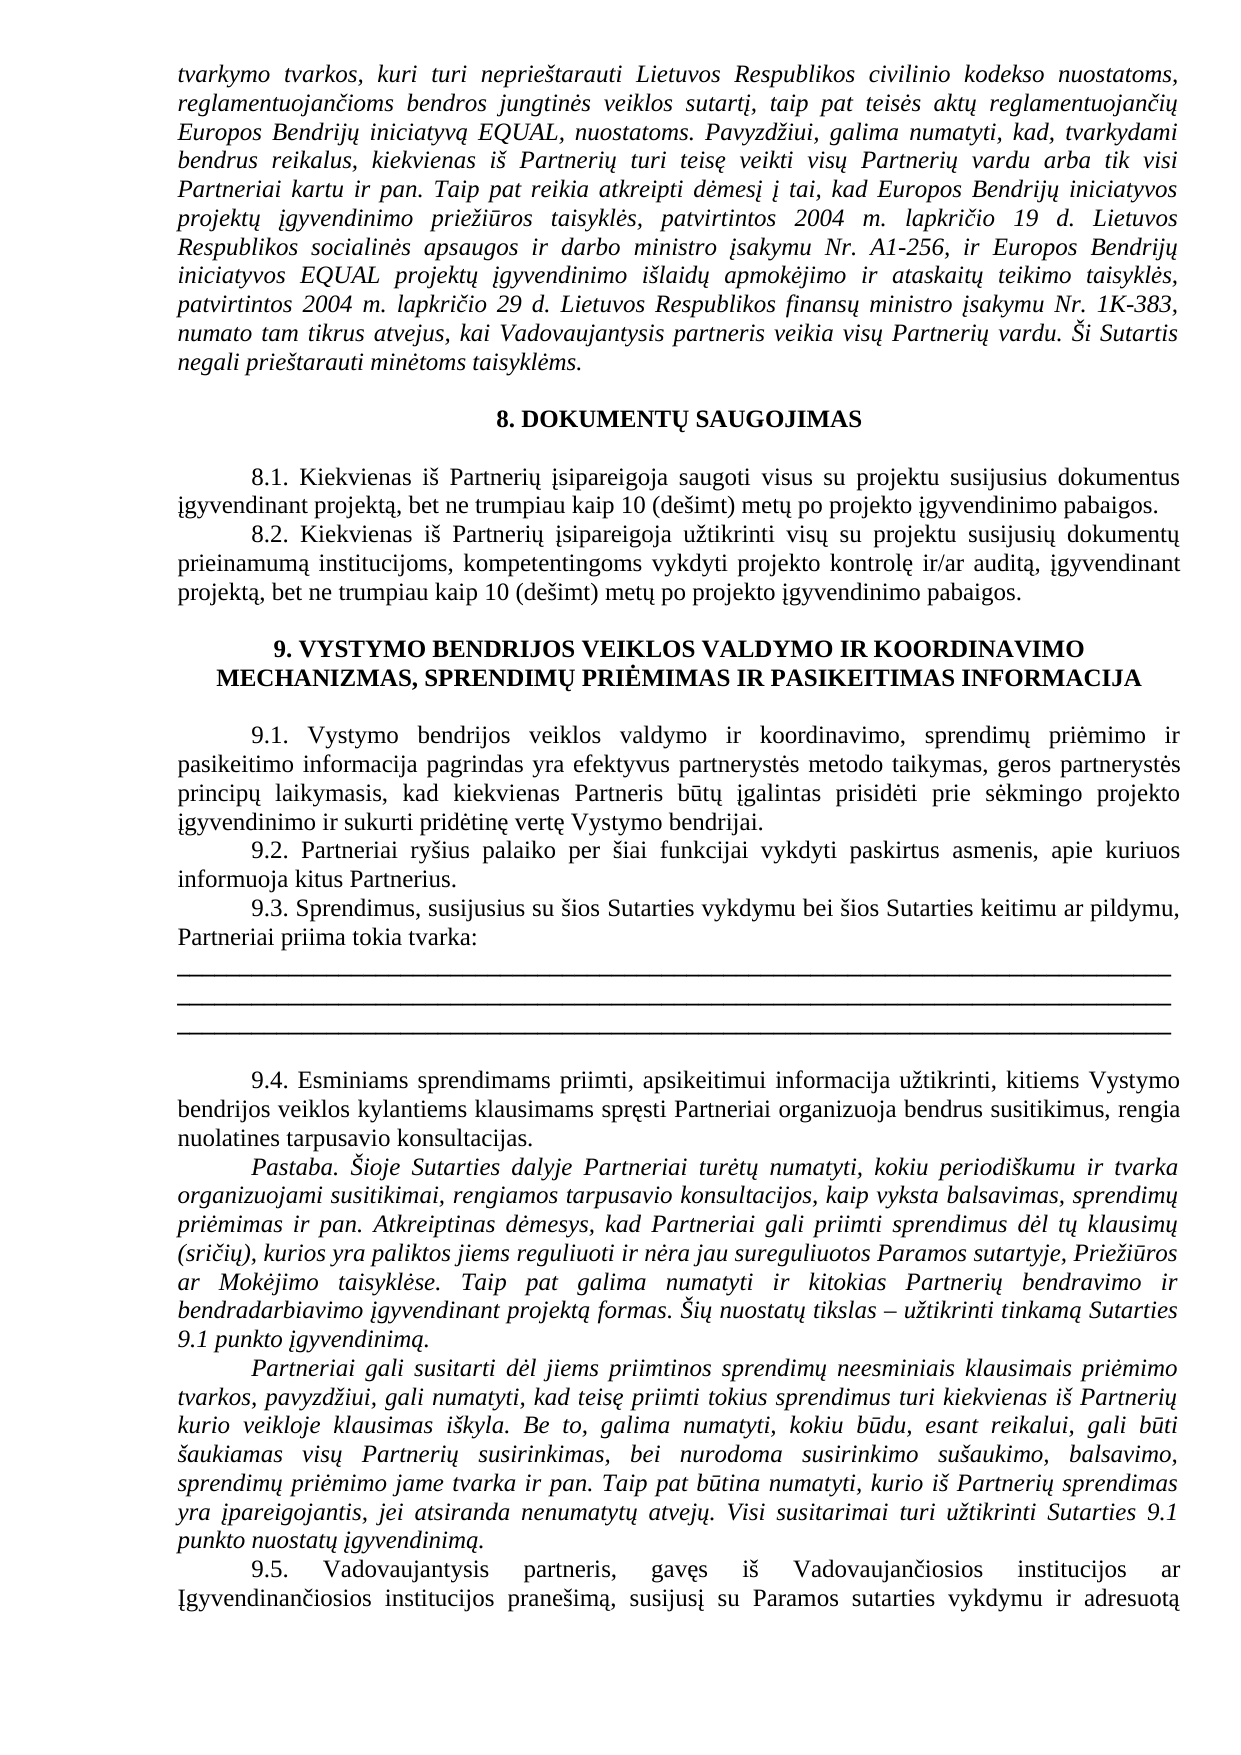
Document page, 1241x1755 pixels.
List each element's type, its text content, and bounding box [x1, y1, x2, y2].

text 9.2. Partneriai ryšius palaiko per šiai funkcijai vykdyti paskirtus asmenis, apie kuriuos informuoja kitus Partnerius. [177, 835, 1181, 893]
text Pastaba. Šioje Sutarties dalyje Partneriai turėtų numatyti, kokiu periodiškumu ir tvarka organizuojami susitikimai, rengiamos tarpusavio konsultacijos, kaip vyksta balsavimas, sprendimų priėmimas ir pan. Atkreiptinas dėmesys, kad Partneriai gali priimti sprendimus dėl tų klausimų (sričių), kurios yra paliktos jiems reguliuoti ir nėra jau sureguliuotos Paramos sutartyje, Priežiūros ar Mokėjimo taisyklėse. Taip pat galima numatyti ir kitokias Partnerių bendravimo ir bendradarbiavimo įgyvendinant projektą formas. Šių nuostatų tikslas – užtikrinti tinkamą Sutarties 9.1 punkto įgyvendinimą. [177, 1152, 1181, 1353]
text 8.2. Kiekvienas iš Partnerių įsipareigoja užtikrinti visų su projektu susijusių dokumentų prieinamumą institucijoms, kompetentingoms vykdyti projekto kontrolę ir/ar auditą, įgyvendinant projektą, bet ne trumpiau kaip 10 (dešimt) metų po projekto įgyvendinimo pabaigos. [177, 519, 1181, 605]
text 9.3. Sprendimus, susijusius su šios Sutarties vykdymu bei šios Sutarties keitimu ar pildymu, Partneriai priima tokia tvarka: [177, 893, 1181, 950]
text 9.4. Esminiams sprendimams priimti, apsikeitimui informacija užtikrinti, kitiems Vystymo bendrijos veiklos kylantiems klausimams spręsti Partneriai organizuoja bendrus susitikimus, rengia nuolatines tarpusavio konsultacijas. [177, 1065, 1181, 1152]
text 9.1. Vystymo bendrijos veiklos valdymo ir koordinavimo, sprendimų priėmimo ir pasikeitimo informacija pagrindas yra efektyvus partnerystės metodo taikymas, geros partnerystės principų laikymasis, kad kiekvienas Partneris būtų įgalintas prisidėti prie sėkmingo projekto įgyvendinimo ir sukurti pridėtinę vertę Vystymo bendrijai. [177, 720, 1181, 835]
text 9. VYSTYMO BENDRIJOS VEIKLOS VALDYMO IR KOORDINAVIMO MECHANIZMAS, SPRENDIMŲ PRIĖMIMAS IR PASIKEITIMAS INFORMACIJA [177, 634, 1181, 692]
text Partneriai gali susitarti dėl jiems priimtinos sprendimų neesminiais klausimais priėmimo tvarkos, pavyzdžiui, gali numatyti, kad teisę priimti tokius sprendimus turi kiekvienas iš Partnerių kurio veikloje klausimas iškyla. Be to, galima numatyti, kokiu būdu, esant reikalui, gali būti šaukiamas visų Partnerių susirinkimas, bei nurodoma susirinkimo sušaukimo, balsavimo, sprendimų priėmimo jame tvarka ir pan. Taip pat būtina numatyti, kurio iš Partnerių sprendimas yra įpareigojantis, jei atsiranda nenumatytų atvejų. Visi susitarimai turi užtikrinti Sutarties 9.1 punkto nuostatų įgyvendinimą. [177, 1353, 1181, 1554]
text 8.1. Kiekvienas iš Partnerių įsipareigoja saugoti visus su projektu susijusius dokumentus įgyvendinant projektą, bet ne trumpiau kaip 10 (dešimt) metų po projekto įgyvendinimo pabaigos. [177, 462, 1181, 519]
text tvarkymo tvarkos, kuri turi neprieštarauti Lietuvos Respublikos civilinio kodekso nuostatoms, reglamentuojančioms bendros jungtinės veiklos sutartį, taip pat teisės aktų reglamentuojančių Europos Bendrijų iniciatyvą EQUAL, nuostatoms. Pavyzdžiui, galima numatyti, kad, tvarkydami bendrus reikalus, kiekvienas iš Partnerių turi teisę veikti visų Partnerių vardu arba tik visi Partneriai kartu ir pan. Taip pat reikia atkreipti dėmesį į tai, kad Europos Bendrijų iniciatyvos projektų įgyvendinimo priežiūros taisyklės, patvirtintos 2004 m. lapkričio 19 d. Lietuvos Respublikos socialinės apsaugos ir darbo ministro įsakymu Nr. A1-256, ir Europos Bendrijų iniciatyvos EQUAL projektų įgyvendinimo išlaidų apmokėjimo ir ataskaitų teikimo taisyklės, patvirtintos 2004 m. lapkričio 29 d. Lietuvos Respublikos finansų ministro įsakymu Nr. 1K-383, numato tam tikrus atvejus, kai Vadovaujantysis partneris veikia visų Partnerių vardu. Ši Sutartis negali prieštarauti minėtoms taisyklėms. [177, 59, 1181, 375]
text 8. DOKUMENTŲ SAUGOJIMAS [177, 404, 1181, 433]
text 9.5. Vadovaujantysis partneris, gavęs iš Vadovaujančiosios institucijos ar Įgyvendinančiosios institucijos pranešimą, susijusį su Paramos sutarties vykdymu ir adresuotą [177, 1554, 1181, 1612]
